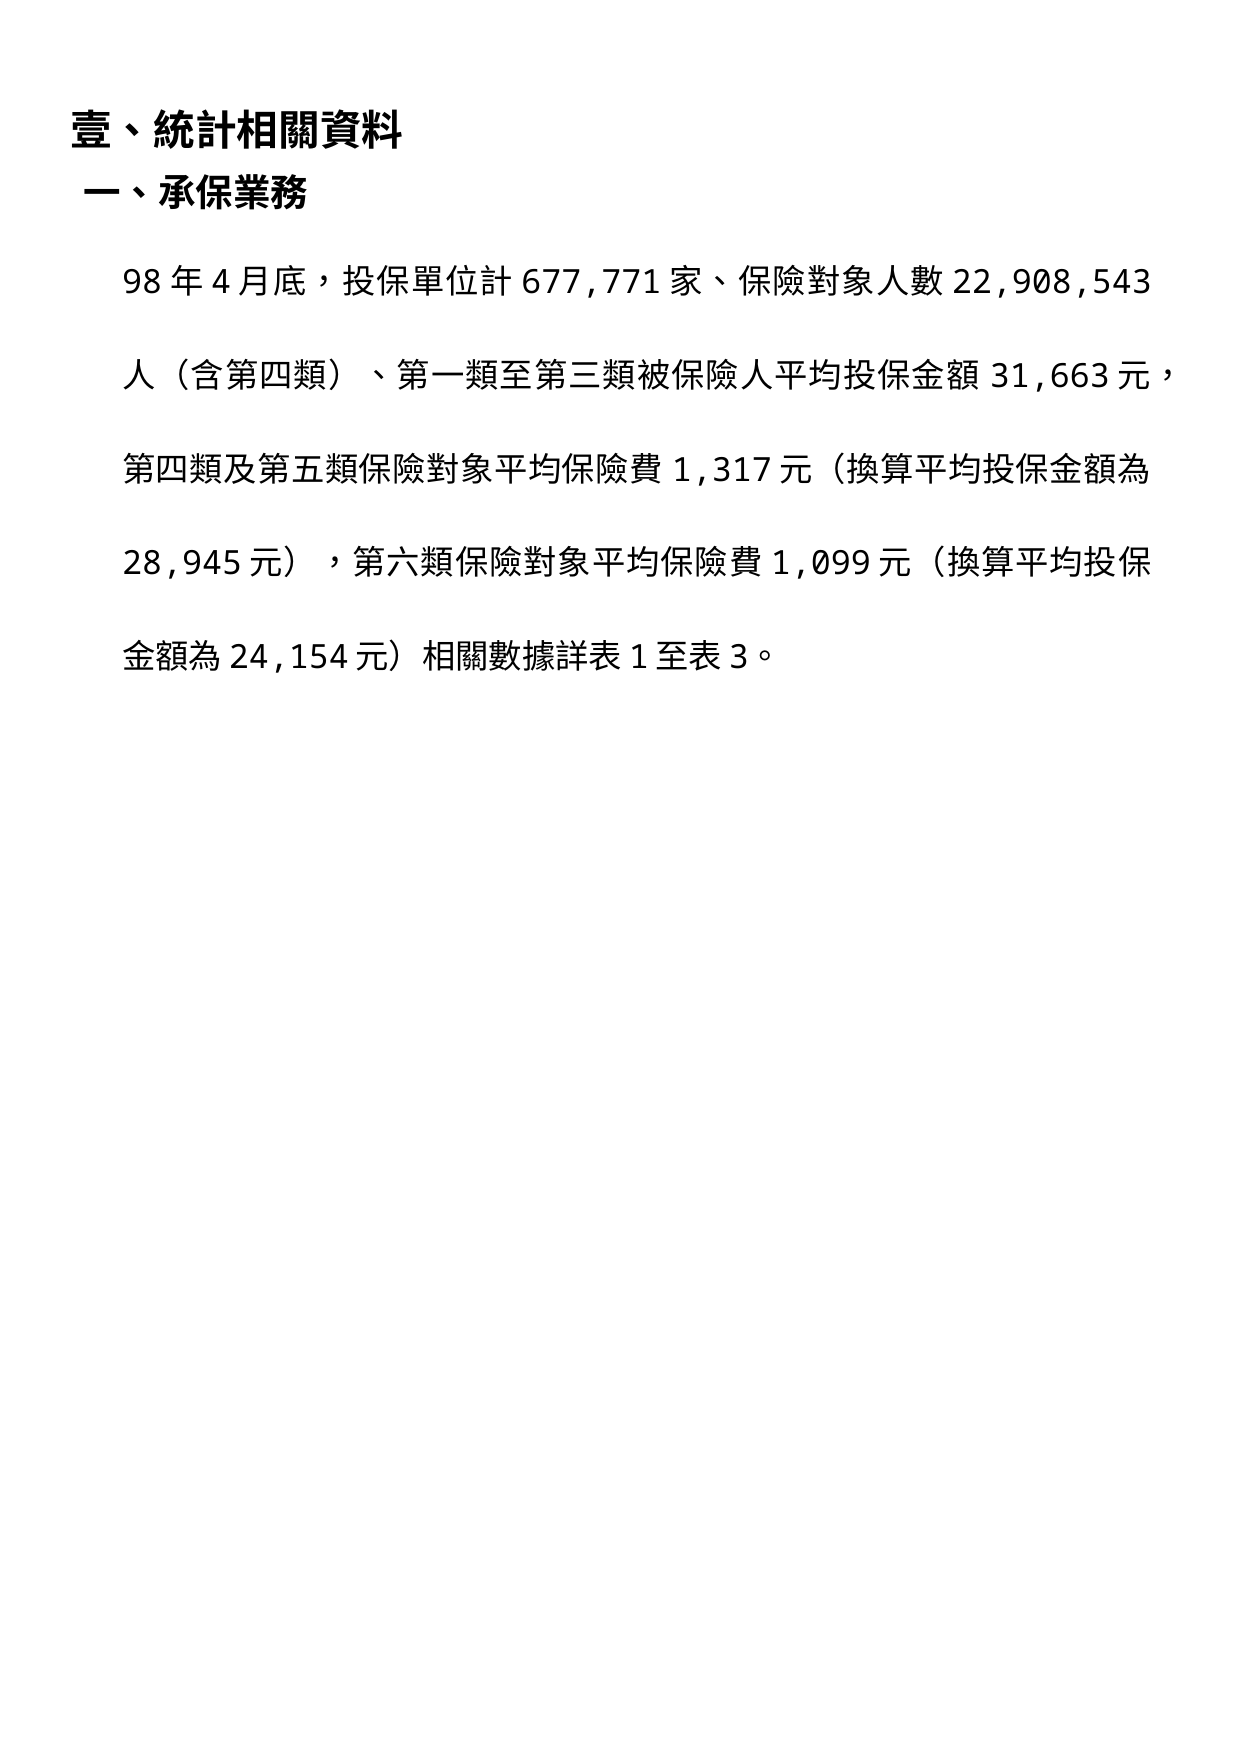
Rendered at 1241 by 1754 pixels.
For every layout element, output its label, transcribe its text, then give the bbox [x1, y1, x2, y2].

text 壹、統計相關資料 [70, 85, 1144, 148]
text 一、承保業務 [83, 148, 1152, 210]
text 98年4月底，投保單位計677,771家、保險對象人數22,908,543人（含第四類）、第一類至第三類被保險人平均投保金額31,663元，第四類及第五類保險對象平均保險費1,317元（換算平均投保金額為28,945元），第六類保險對象平均保險費1,099元（換算平均投保金額為24,154元）相關數據詳表1至表3。 [122, 237, 1152, 675]
